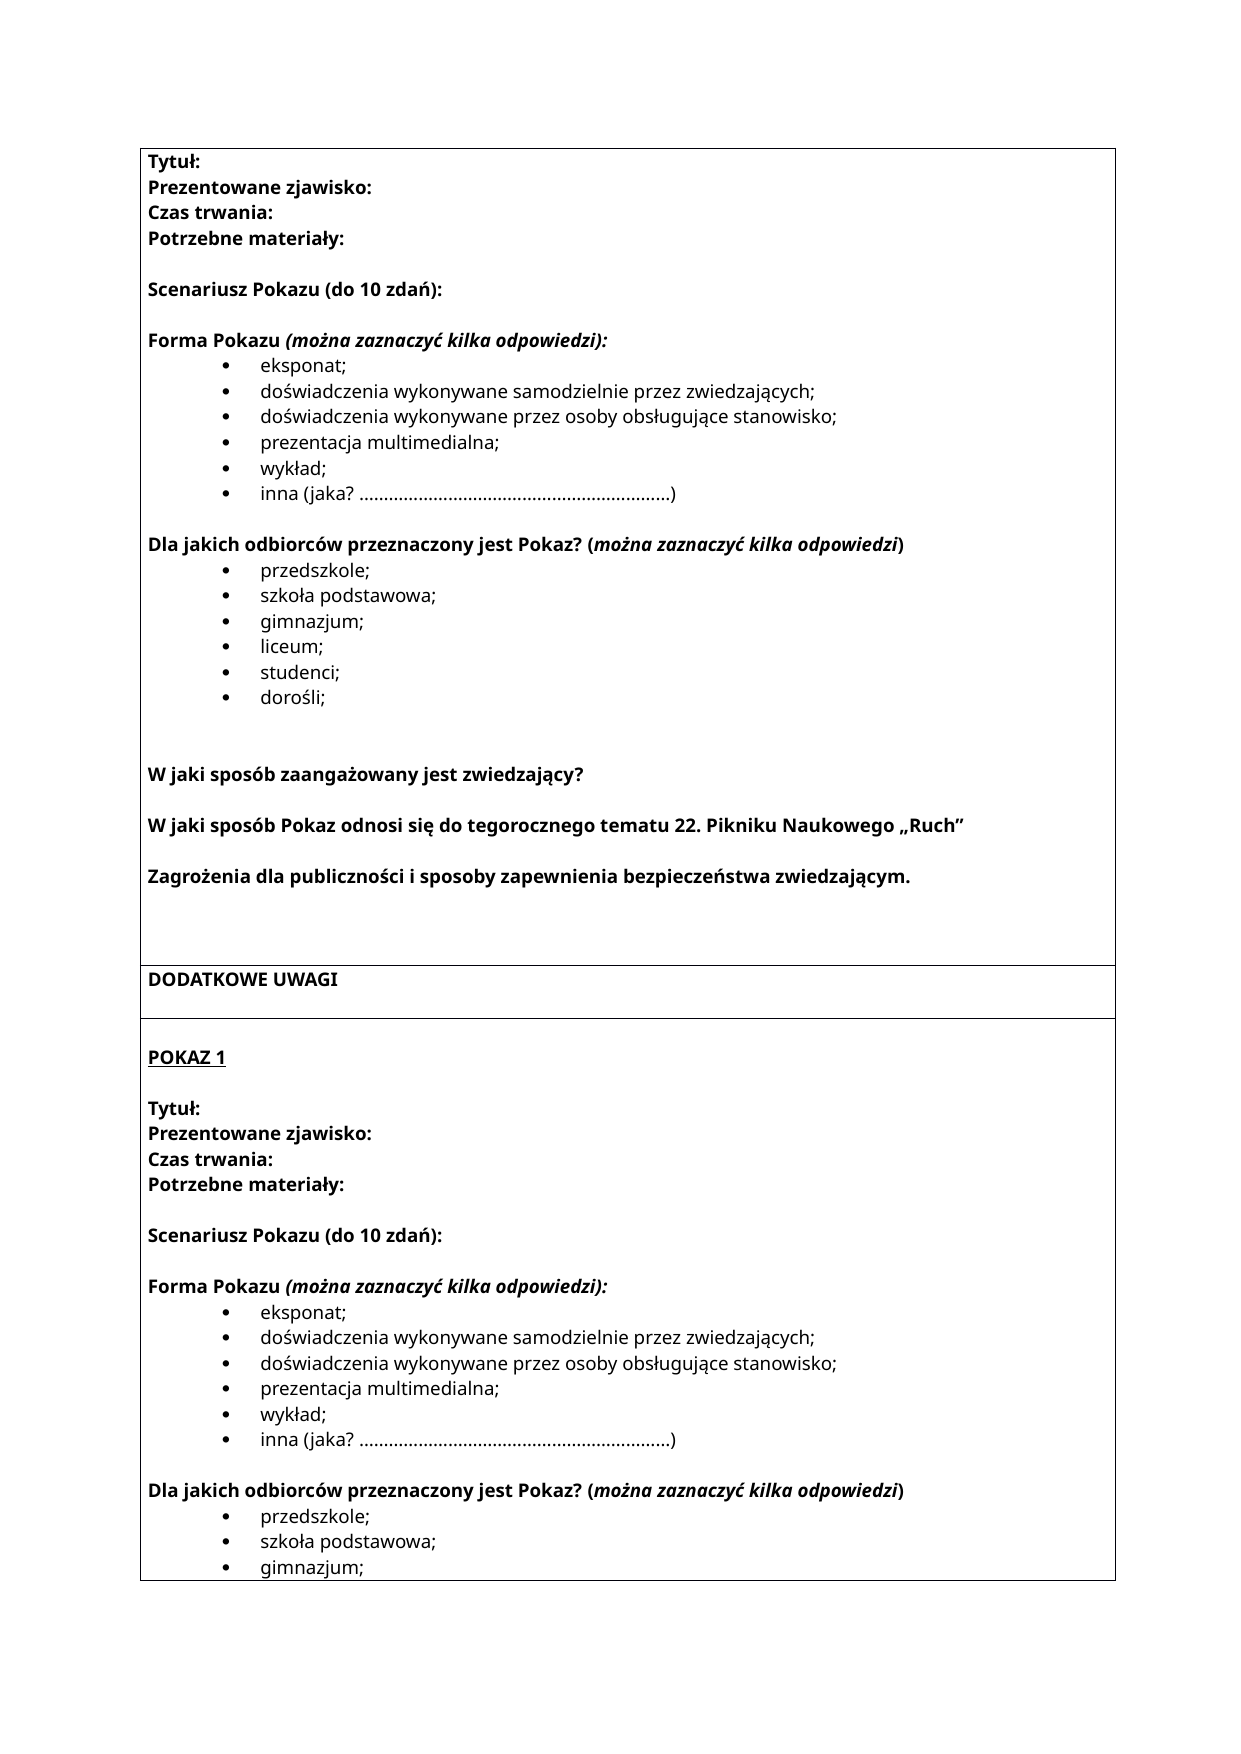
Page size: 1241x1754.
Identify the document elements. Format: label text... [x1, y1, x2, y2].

table_cell DODATKOWE UWAGI [141, 966, 1115, 1017]
table_cell POKAZ 1 Tytuł: Prezentowane zjawisko: Czas trwania: Potrzebne materiały: Scenariusz Pokazu (do 10 zdań): Forma Pokazu (można zaznaczyć kilka odpowiedzi): eksponat; doświadczenia wykonywane samodzielnie przez zwiedzających; doświadczenia wykonywane przez osoby obsługujące stanowisko; prezentacja multimedialna; wykład; inna (jaka? ………………………………………………………) Dla jakich odbiorców przeznaczony jest Pokaz? (można zaznaczyć kilka odpowiedzi) przedszkole; szkoła podstawowa; gimnazjum; liceum; studenci; dorośli; W jaki sposób zaangażowany jest zwiedzający? W jaki sposób Pokaz odnosi się do tegorocznego tematu 22. Pikniku Naukowego „Ruch” Zagrożenia dla publiczności i sposoby zapewnienia bezpieczeństwa zwiedzającym. [141, 1019, 1115, 1580]
table_cell Tytuł: Prezentowane zjawisko: Czas trwania: Potrzebne materiały: Scenariusz Pokazu (do 10 zdań): Forma Pokazu (można zaznaczyć kilka odpowiedzi): eksponat; doświadczenia wykonywane samodzielnie przez zwiedzających; doświadczenia wykonywane przez osoby obsługujące stanowisko; prezentacja multimedialna; wykład; inna (jaka? ………………………………………………………) Dla jakich odbiorców przeznaczony jest Pokaz? (można zaznaczyć kilka odpowiedzi) przedszkole; szkoła podstawowa; gimnazjum; liceum; studenci; dorośli; W jaki sposób zaangażowany jest zwiedzający? W jaki sposób Pokaz odnosi się do tegorocznego tematu 22. Pikniku Naukowego „Ruch” Zagrożenia dla publiczności i sposoby zapewnienia bezpieczeństwa zwiedzającym. [141, 149, 1115, 965]
